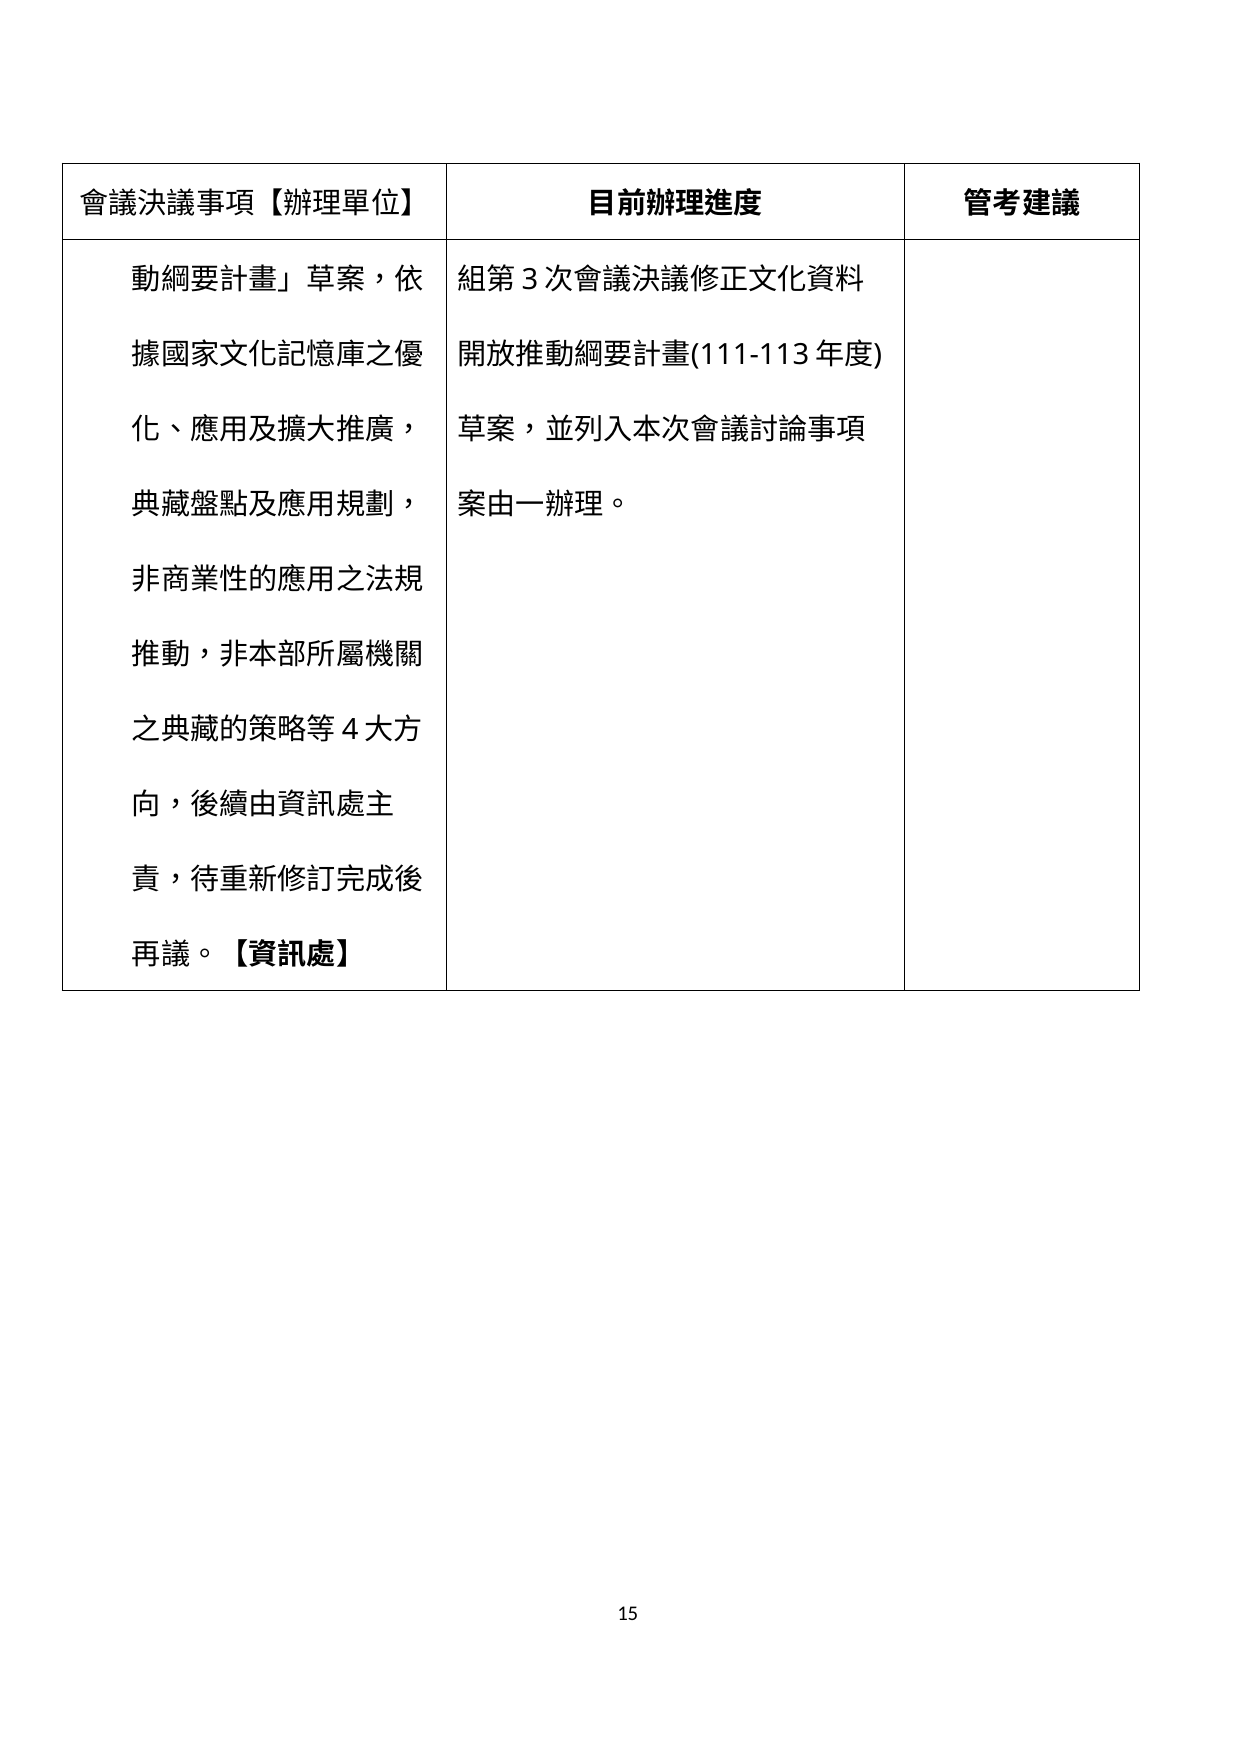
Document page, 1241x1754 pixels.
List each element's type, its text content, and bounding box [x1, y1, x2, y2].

table_header 目前辦理進度 [447, 164, 904, 238]
table_header 管考建議 [905, 164, 1139, 238]
table_cell 動綱要計畫」草案，依據國家文化記憶庫之優化、應用及擴大推廣，典藏盤點及應用規劃，非商業性的應用之法規推動，非本部所屬機關之典藏的策略等4大方向，後續由資訊處主責，待重新修訂完成後再議。【資訊處】 [63, 240, 446, 989]
table_header 會議決議事項【辦理單位】 [63, 164, 446, 238]
table_cell 組第3次會議決議修正文化資料開放推動綱要計畫(111-113年度)草案，並列入本次會議討論事項案由一辦理。 [447, 240, 904, 989]
table_cell [905, 240, 1139, 989]
